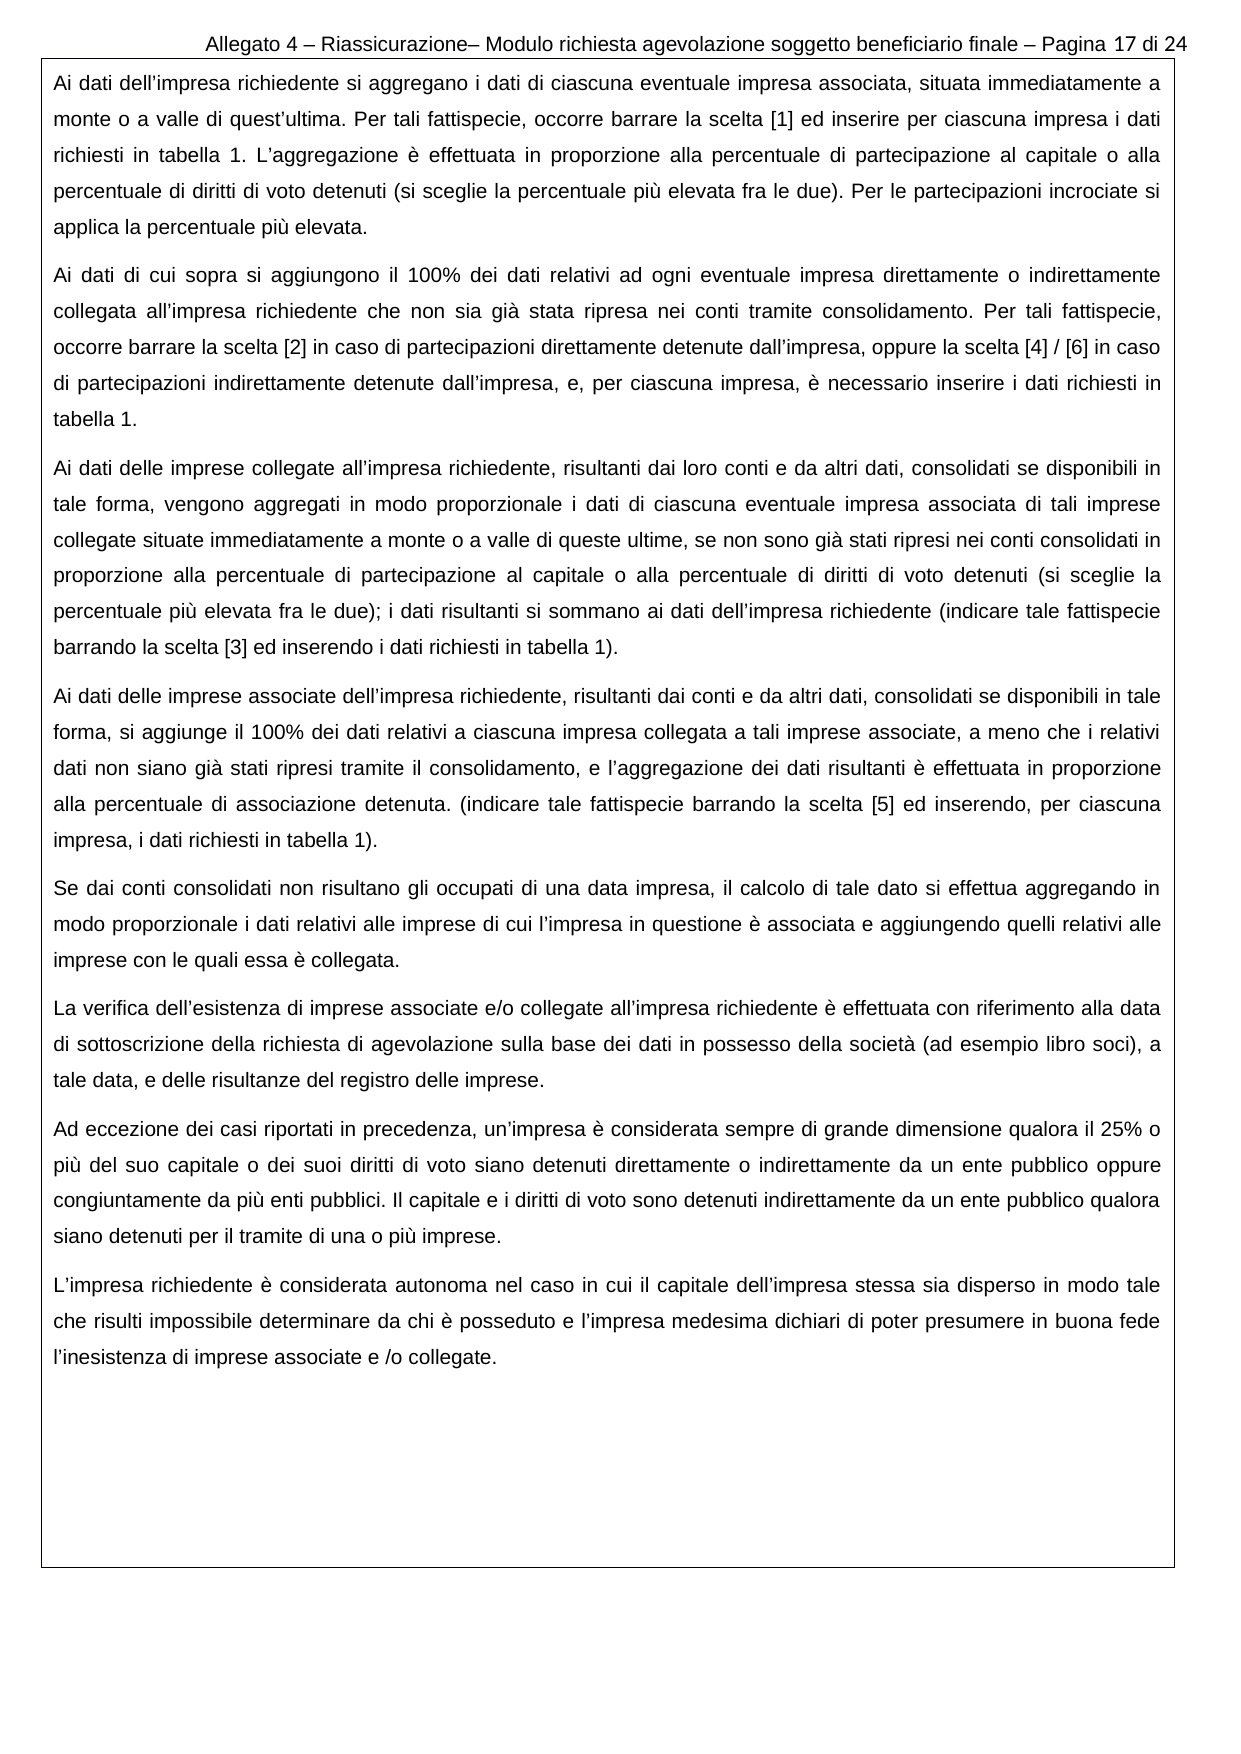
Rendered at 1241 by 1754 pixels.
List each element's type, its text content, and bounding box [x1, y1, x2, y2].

table_header Ai dati dell’impresa richiedente si aggregano i dati di ciascuna eventuale impresa associata, situata immediatamente a monte o a valle di quest’ultima. Per tali fattispecie, occorre barrare la scelta [1] ed inserire per ciascuna impresa i dati richiesti in tabella 1. L’aggregazione è effettuata in proporzione alla percentuale di partecipazione al capitale o alla percentuale di diritti di voto detenuti (si sceglie la percentuale più elevata fra le due). Per le partecipazioni incrociate si applica la percentuale più elevata. Ai dati di cui sopra si aggiungono il 100% dei dati relativi ad ogni eventuale impresa direttamente o indirettamente collegata all’impresa richiedente che non sia già stata ripresa nei conti tramite consolidamento. Per tali fattispecie, occorre barrare la scelta [2] in caso di partecipazioni direttamente detenute dall’impresa, oppure la scelta [4] / [6] in caso di partecipazioni indirettamente detenute dall’impresa, e, per ciascuna impresa, è necessario inserire i dati richiesti in tabella 1. Ai dati delle imprese collegate all’impresa richiedente, risultanti dai loro conti e da altri dati, consolidati se disponibili in tale forma, vengono aggregati in modo proporzionale i dati di ciascuna eventuale impresa associata di tali imprese collegate situate immediatamente a monte o a valle di queste ultime, se non sono già stati ripresi nei conti consolidati in proporzione alla percentuale di partecipazione al capitale o alla percentuale di diritti di voto detenuti (si sceglie la percentuale più elevata fra le due); i dati risultanti si sommano ai dati dell’impresa richiedente (indicare tale fattispecie barrando la scelta [3] ed inserendo i dati richiesti in tabella 1). Ai dati delle imprese associate dell’impresa richiedente, risultanti dai conti e da altri dati, consolidati se disponibili in tale forma, si aggiunge il 100% dei dati relativi a ciascuna impresa collegata a tali imprese associate, a meno che i relativi dati non siano già stati ripresi tramite il consolidamento, e l’aggregazione dei dati risultanti è effettuata in proporzione alla percentuale di associazione detenuta. (indicare tale fattispecie barrando la scelta [5] ed inserendo, per ciascuna impresa, i dati richiesti in tabella 1). Se dai conti consolidati non risultano gli occupati di una data impresa, il calcolo di tale dato si effettua aggregando in modo proporzionale i dati relativi alle imprese di cui l’impresa in questione è associata e aggiungendo quelli relativi alle imprese con le quali essa è collegata. La verifica dell’esistenza di imprese associate e/o collegate all’impresa richiedente è effettuata con riferimento alla data di sottoscrizione della richiesta di agevolazione sulla base dei dati in possesso della società (ad esempio libro soci), a tale data, e delle risultanze del registro delle imprese. Ad eccezione dei casi riportati in precedenza, un’impresa è considerata sempre di grande dimensione qualora il 25% o più del suo capitale o dei suoi diritti di voto siano detenuti direttamente o indirettamente da un ente pubblico oppure congiuntamente da più enti pubblici. Il capitale e i diritti di voto sono detenuti indirettamente da un ente pubblico qualora siano detenuti per il tramite di una o più imprese. L’impresa richiedente è considerata autonoma nel caso in cui il capitale dell’impresa stessa sia disperso in modo tale che risulti impossibile determinare da chi è posseduto e l’impresa medesima dichiari di poter presumere in buona fede l’inesistenza di imprese associate e /o collegate. [42, 59, 1174, 1567]
